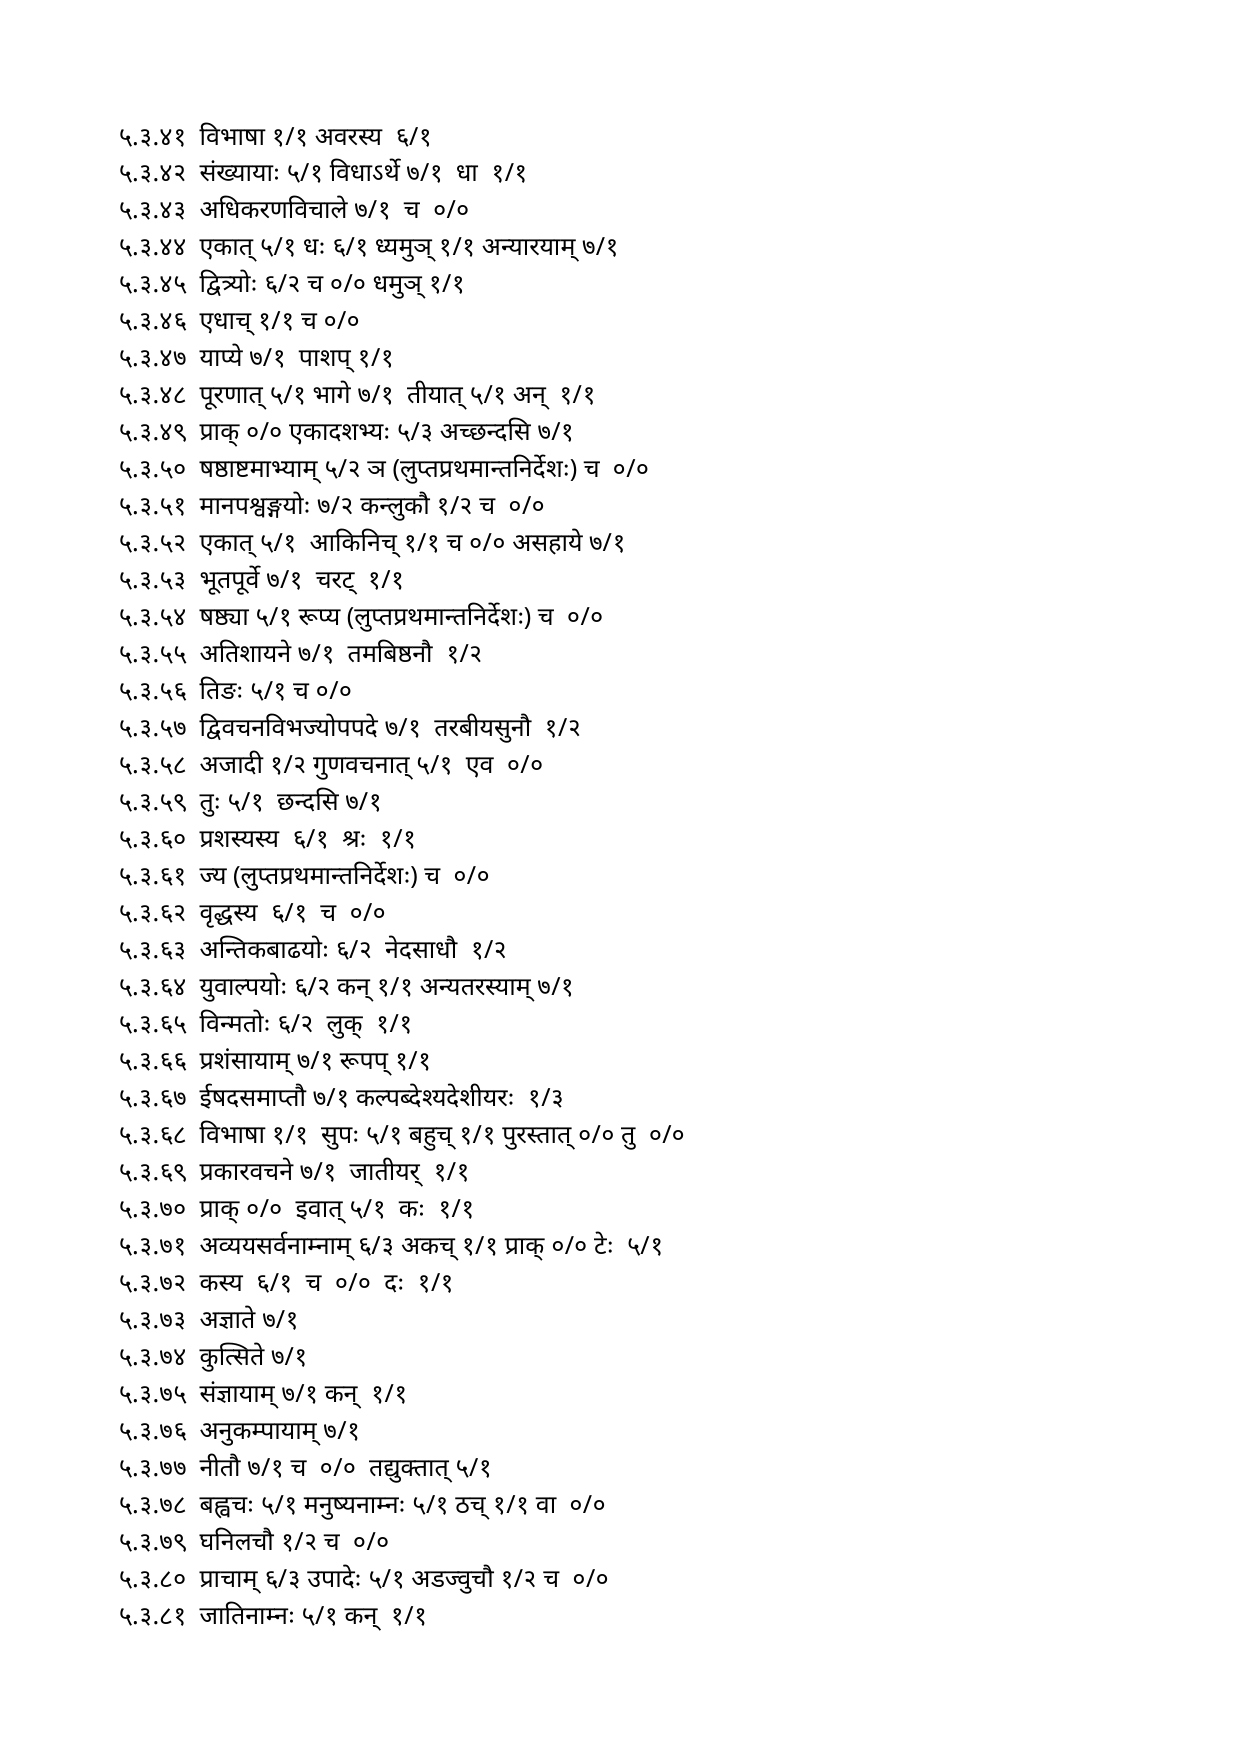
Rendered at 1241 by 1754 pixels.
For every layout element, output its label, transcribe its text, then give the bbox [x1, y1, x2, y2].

text ५.३.७१ अव्ययसर्वनाम्नाम् ६/३ अकच् १/१ प्राक् ०/० टेः ५/१ [118, 1227, 1122, 1264]
text ५.३.८१ जातिनाम्नः ५/१ कन् १/१ [118, 1597, 1122, 1634]
text ५.३.५५ अतिशायने ७/१ तमबिष्ठनौ १/२ [118, 636, 1122, 673]
text ५.३.४३ अधिकरणविचाले ७/१ च ०/० [118, 192, 1122, 229]
text ५.३.४५ द्वित्र्योः ६/२ च ०/० धमुञ् १/१ [118, 266, 1122, 303]
text ५.३.७३ अज्ञाते ७/१ [118, 1301, 1122, 1338]
text ५.३.५८ अजादी १/२ गुणवचनात् ५/१ एव ०/० [118, 747, 1122, 784]
text ५.३.६१ ज्य (लुप्तप्रथमान्तनिर्देशः) च ०/० [118, 858, 1122, 895]
text ५.३.५० षष्ठाष्टमाभ्याम् ५/२ ञ (लुप्तप्रथमान्तनिर्देशः) च ०/० [118, 451, 1122, 488]
text ५.३.८० प्राचाम् ६/३ उपादेः ५/१ अडज्वुचौ १/२ च ०/० [118, 1560, 1122, 1597]
text ५.३.४४ एकात् ५/१ धः ६/१ ध्यमुञ् १/१ अन्यारयाम् ७/१ [118, 229, 1122, 266]
text ५.३.७२ कस्य ६/१ च ०/० दः १/१ [118, 1264, 1122, 1301]
text ५.३.४७ याप्ये ७/१ पाशप् १/१ [118, 340, 1122, 377]
text ५.३.६७ ईषदसमाप्तौ ७/१ कल्पब्देश्यदेशीयरः १/३ [118, 1079, 1122, 1117]
text ५.३.५४ षष्ठ्या ५/१ रूप्य (लुप्तप्रथमान्तनिर्देशः) च ०/० [118, 599, 1122, 636]
text ५.३.७९ घनिलचौ १/२ च ०/० [118, 1523, 1122, 1560]
text ५.३.६६ प्रशंसायाम् ७/१ रूपप् १/१ [118, 1043, 1122, 1079]
text ५.३.६४ युवाल्पयोः ६/२ कन् १/१ अन्यतरस्याम् ७/१ [118, 969, 1122, 1006]
text ५.३.५६ तिङः ५/१ च ०/० [118, 673, 1122, 710]
text ५.३.७८ बह्वचः ५/१ मनुष्यनाम्नः ५/१ ठच् १/१ वा ०/० [118, 1486, 1122, 1523]
text ५.३.७४ कुत्सिते ७/१ [118, 1338, 1122, 1375]
text ५.३.७० प्राक् ०/० इवात् ५/१ कः १/१ [118, 1191, 1122, 1227]
text ५.३.७६ अनुकम्पायाम् ७/१ [118, 1412, 1122, 1449]
text ५.३.५२ एकात् ५/१ आकिनिच् १/१ च ०/० असहाये ७/१ [118, 525, 1122, 562]
text ५.३.४८ पूरणात् ५/१ भागे ७/१ तीयात् ५/१ अन् १/१ [118, 377, 1122, 414]
text ५.३.६३ अन्तिकबाढयोः ६/२ नेदसाधौ १/२ [118, 932, 1122, 969]
text ५.३.६२ वृद्धस्य ६/१ च ०/० [118, 895, 1122, 932]
text ५.३.६९ प्रकारवचने ७/१ जातीयर् १/१ [118, 1153, 1122, 1191]
text ५.३.५९ तुः ५/१ छन्दसि ७/१ [118, 784, 1122, 821]
text ५.३.५७ द्विवचनविभज्योपपदे ७/१ तरबीयसुनौ १/२ [118, 710, 1122, 747]
text ५.३.६० प्रशस्यस्य ६/१ श्रः १/१ [118, 821, 1122, 858]
text ५.३.४९ प्राक् ०/० एकादशभ्यः ५/३ अच्छन्दसि ७/१ [118, 414, 1122, 451]
text ५.३.६८ विभाषा १/१ सुपः ५/१ बहुच् १/१ पुरस्तात् ०/० तु ०/० [118, 1117, 1122, 1153]
text ५.३.४१ विभाषा १/१ अवरस्य ६/१ [118, 118, 1122, 155]
text ५.३.४६ एधाच् १/१ च ०/० [118, 303, 1122, 340]
text ५.३.७७ नीतौ ७/१ च ०/० तद्युक्तात् ५/१ [118, 1449, 1122, 1486]
text ५.३.७५ संज्ञायाम् ७/१ कन् १/१ [118, 1375, 1122, 1412]
text ५.३.४२ संख्यायाः ५/१ विधाऽर्थे ७/१ धा १/१ [118, 155, 1122, 192]
text ५.३.६५ विन्मतोः ६/२ लुक् १/१ [118, 1006, 1122, 1043]
text ५.३.५३ भूतपूर्वे ७/१ चरट् १/१ [118, 562, 1122, 599]
text ५.३.५१ मानपश्वङ्गयोः ७/२ कन्लुकौ १/२ च ०/० [118, 488, 1122, 525]
